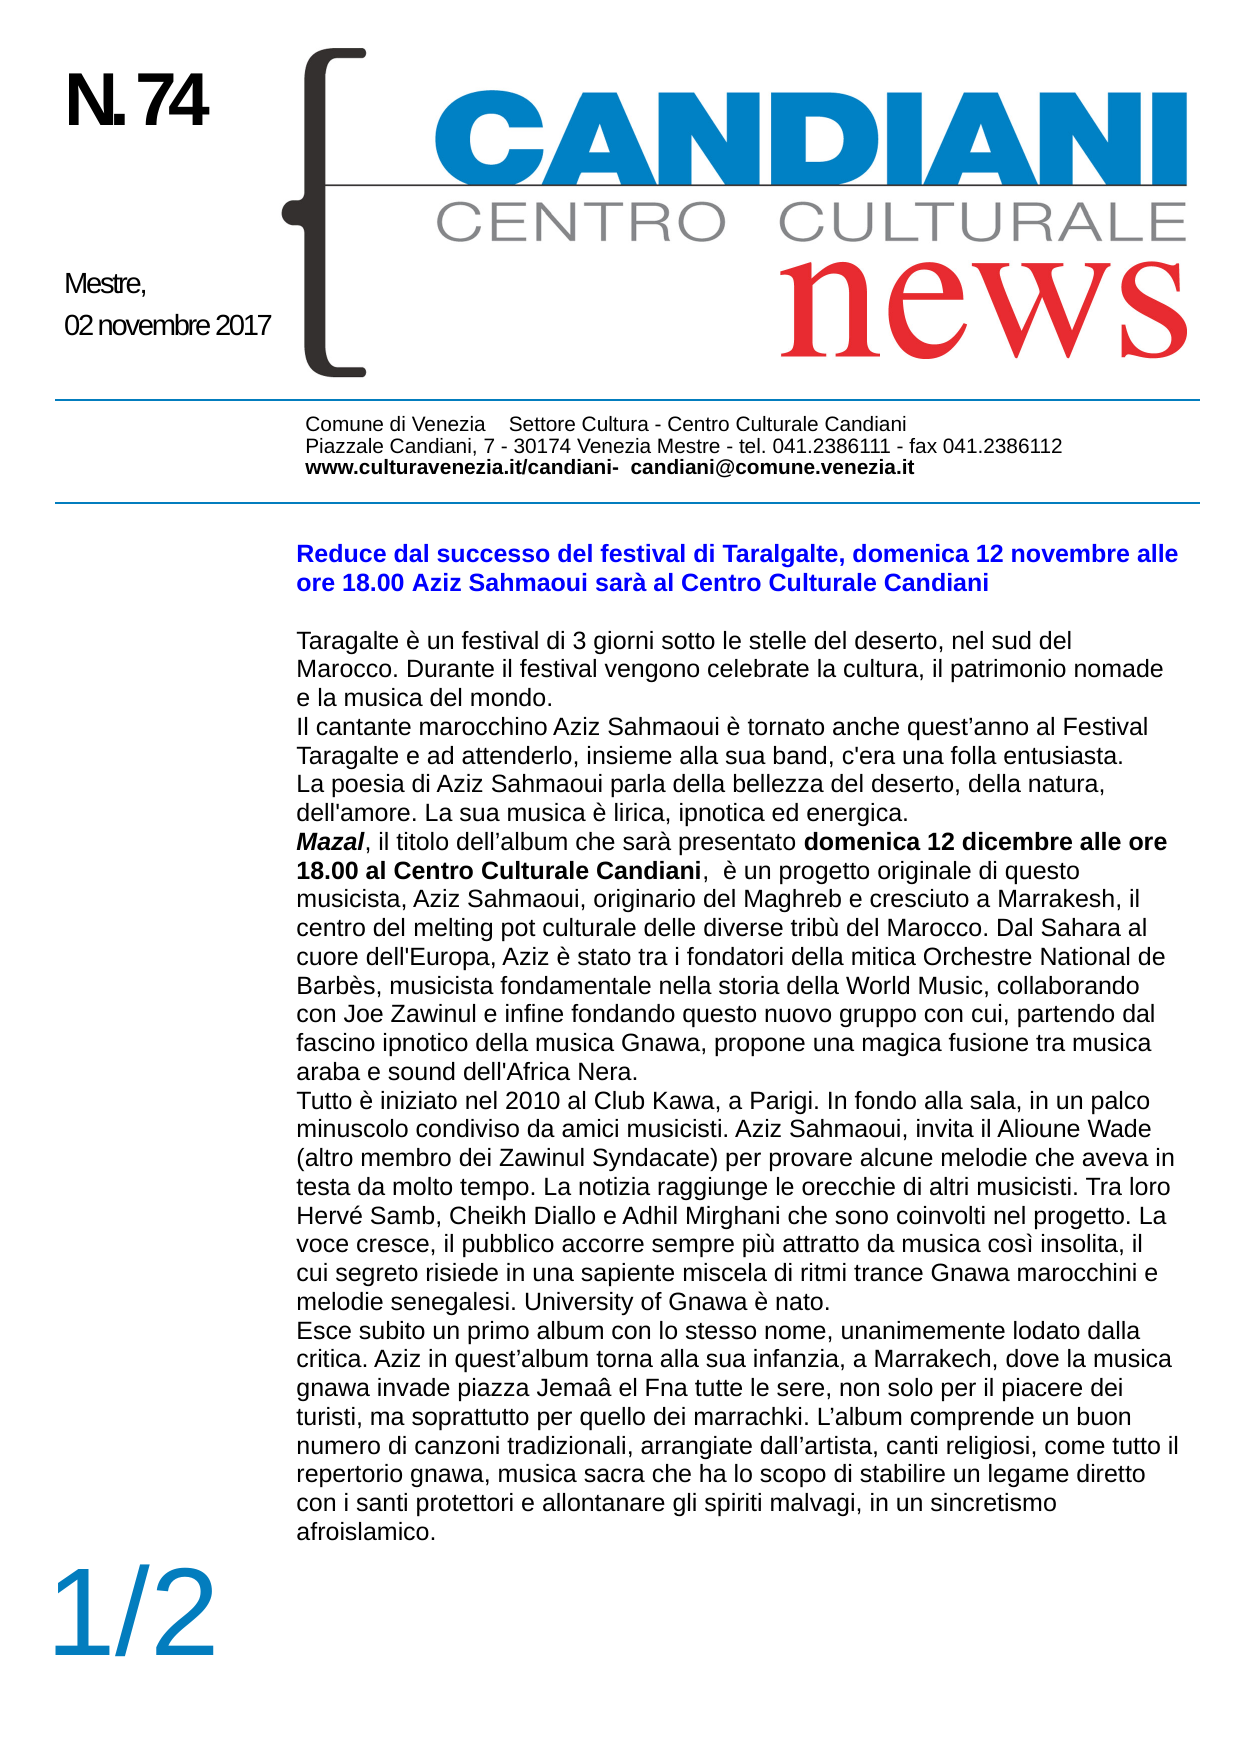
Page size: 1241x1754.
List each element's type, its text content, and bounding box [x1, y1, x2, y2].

text Reduce dal successo del festival di Taralgalte, domenica 12 novembre alle ore 18.00 Aziz Sahmaoui sarà al Centro Culturale Candiani [296, 539, 1181, 597]
table_cell [57, 410, 265, 697]
table_header N. 74 Mestre, 02 novembre 2017 [57, 55, 265, 410]
text La poesia di Aziz Sahmaoui parla della bellezza del deserto, della natura, dell'amore. La sua musica è lirica, ipnotica ed energica. [296, 769, 1181, 827]
text Tutto è iniziato nel 2010 al Club Kawa, a Parigi. In fondo alla sala, in un palco minuscolo condiviso da amici musicisti. Aziz Sahmaoui, invita il Alioune Wade (altro membro dei Zawinul Syndacate) per provare alcune melodie che aveva in testa da molto tempo. La notizia raggiunge le orecchie di altri musicisti. Tra loro Hervé Samb, Cheikh Diallo e Adhil Mirghani che sono coinvolti nel progetto. La voce cresce, il pubblico accorre sempre più attratto da musica così insolita, il cui segreto risiede in una sapiente miscela di ritmi trance Gnawa marocchini e melodie senegalesi. University of Gnawa è nato. [296, 1086, 1181, 1316]
text Esce subito un primo album con lo stesso nome, unanimemente lodato dalla critica. Aziz in quest’album torna alla sua infanzia, a Marrakech, dove la musica gnawa invade piazza Jemaâ el Fna tutte le sere, non solo per il piacere dei turisti, ma soprattutto per quello dei marrachki. L’album comprende un buon numero di canzoni tradizionali, arrangiate dall’artista, canti religiosi, come tutto il repertorio gnawa, musica sacra che ha lo scopo di stabilire un legame diretto con i santi protettori e allontanare gli spiriti malvagi, in un sincretismo afroislamico. [296, 1316, 1181, 1546]
text Mazal, il titolo dell’album che sarà presentato domenica 12 dicembre alle ore 18.00 al Centro Culturale Candiani, è un progetto originale di questo musicista, Aziz Sahmaoui, originario del Maghreb e cresciuto a Marrakesh, il centro del melting pot culturale delle diverse tribù del Marocco. Dal Sahara al cuore dell'Europa, Aziz è stato tra i fondatori della mitica Orchestre National de Barbès, musicista fondamentale nella storia della World Music, collaborando con Joe Zawinul e infine fondando questo nuovo gruppo con cui, partendo dal fascino ipnotico della musica Gnawa, propone una magica fusione tra musica araba e sound dell'Africa Nera. [296, 827, 1181, 1086]
text Taragalte è un festival di 3 giorni sotto le stelle del deserto, nel sud del Marocco. Durante il festival vengono celebrate la cultura, il patrimonio nomade e la musica del mondo. [296, 626, 1181, 712]
picture [275, 47, 1192, 379]
text Il cantante marocchino Aziz Sahmaoui è tornato anche quest’anno al Festival Taragalte e ad attenderlo, insieme alla sua band, c'era una folla entusiasta. [296, 712, 1181, 769]
